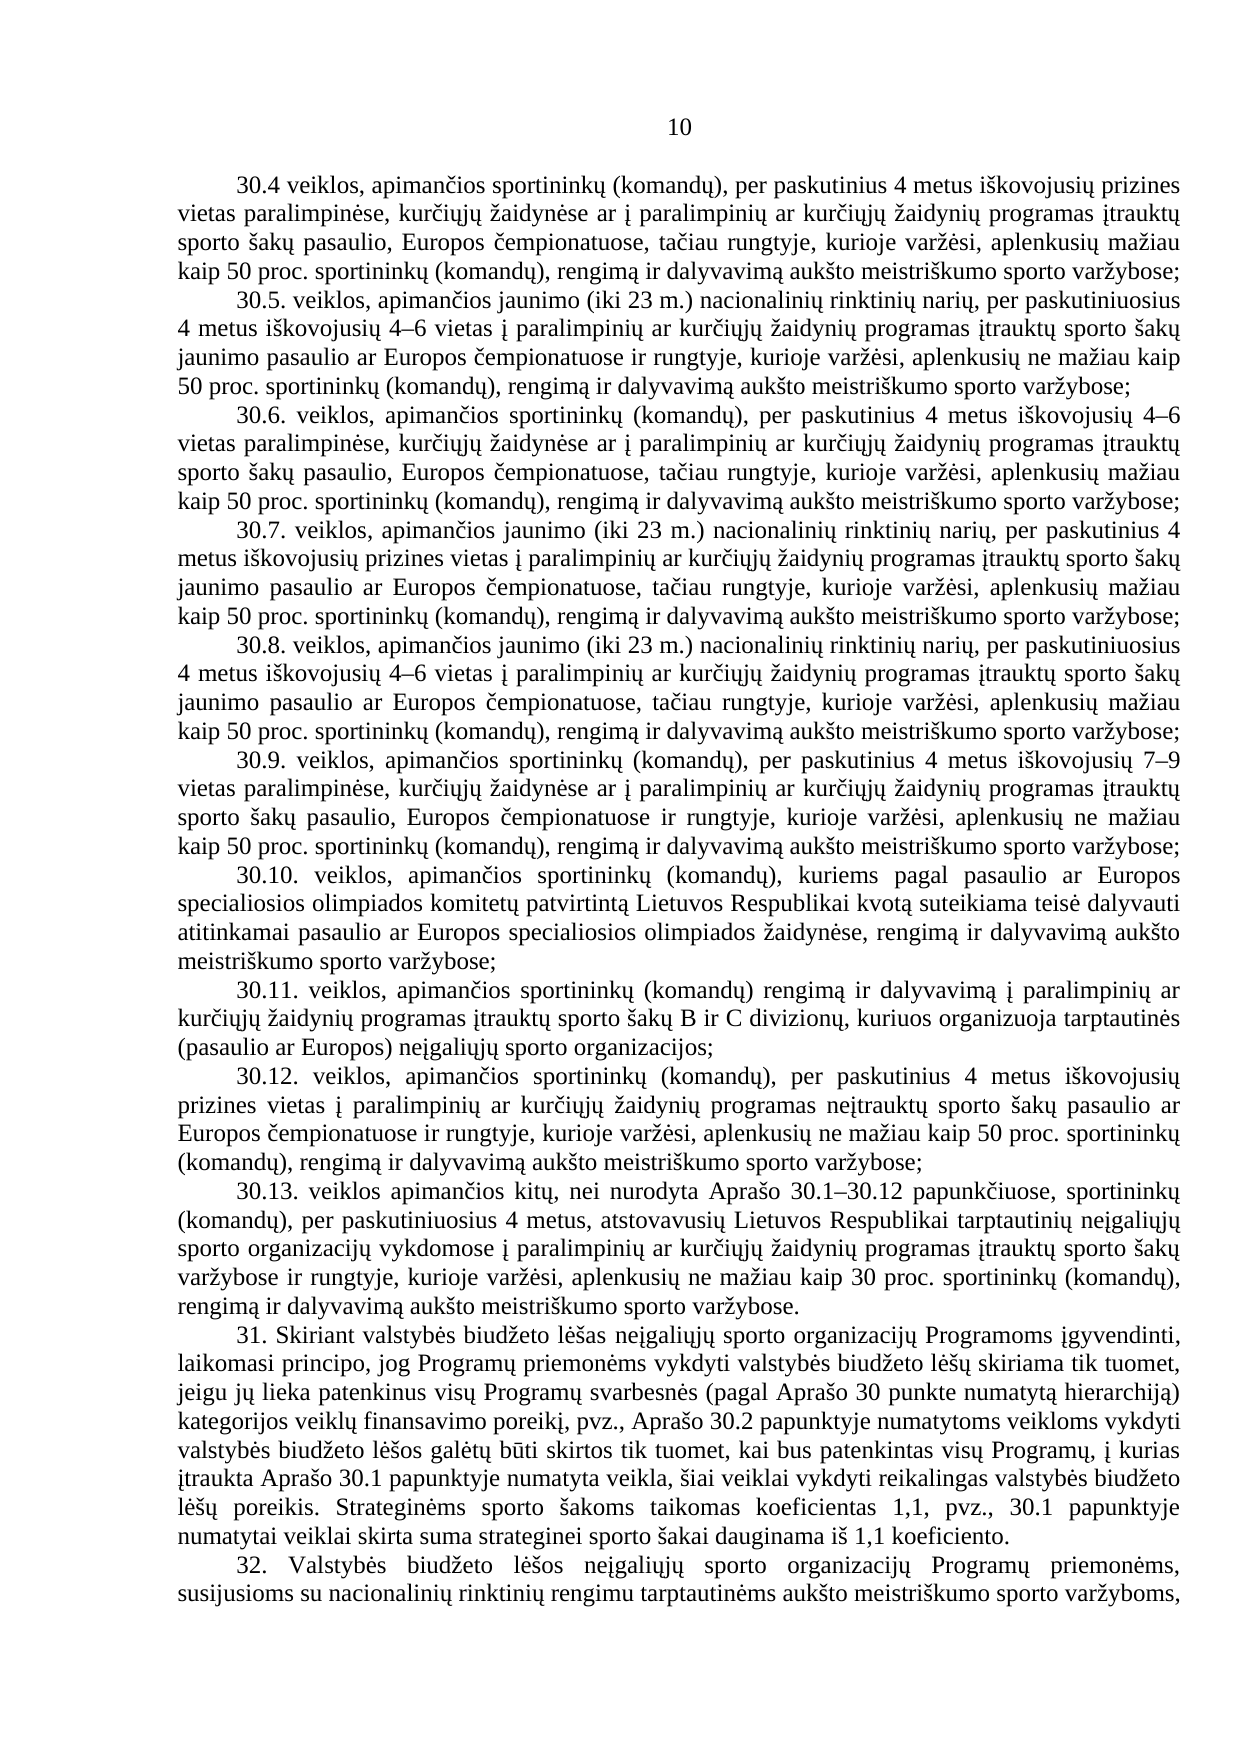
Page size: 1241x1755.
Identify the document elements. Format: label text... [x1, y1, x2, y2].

text 30.5. veiklos, apimančios jaunimo (iki 23 m.) nacionalinių rinktinių narių, per paskutiniuosius 4 metus iškovojusių 4–6 vietas į paralimpinių ar kurčiųjų žaidynių programas įtrauktų sporto šakų jaunimo pasaulio ar Europos čempionatuose ir rungtyje, kurioje varžėsi, aplenkusių ne mažiau kaip 50 proc. sportininkų (komandų), rengimą ir dalyvavimą aukšto meistriškumo sporto varžybose; [177, 285, 1181, 400]
text 30.13. veiklos apimančios kitų, nei nurodyta Aprašo 30.1–30.12 papunkčiuose, sportininkų (komandų), per paskutiniuosius 4 metus, atstovavusių Lietuvos Respublikai tarptautinių neįgaliųjų sporto organizacijų vykdomose į paralimpinių ar kurčiųjų žaidynių programas įtrauktų sporto šakų varžybose ir rungtyje, kurioje varžėsi, aplenkusių ne mažiau kaip 30 proc. sportininkų (komandų), rengimą ir dalyvavimą aukšto meistriškumo sporto varžybose. [177, 1176, 1181, 1320]
text 30.7. veiklos, apimančios jaunimo (iki 23 m.) nacionalinių rinktinių narių, per paskutinius 4 metus iškovojusių prizines vietas į paralimpinių ar kurčiųjų žaidynių programas įtrauktų sporto šakų jaunimo pasaulio ar Europos čempionatuose, tačiau rungtyje, kurioje varžėsi, aplenkusių mažiau kaip 50 proc. sportininkų (komandų), rengimą ir dalyvavimą aukšto meistriškumo sporto varžybose; [177, 515, 1181, 630]
text 30.11. veiklos, apimančios sportininkų (komandų) rengimą ir dalyvavimą į paralimpinių ar kurčiųjų žaidynių programas įtrauktų sporto šakų B ir C divizionų, kuriuos organizuoja tarptautinės (pasaulio ar Europos) neįgaliųjų sporto organizacijos; [177, 975, 1181, 1061]
text 32. Valstybės biudžeto lėšos neįgaliųjų sporto organizacijų Programų priemonėms, susijusioms su nacionalinių rinktinių rengimu tarptautinėms aukšto meistriškumo sporto varžyboms, [177, 1550, 1181, 1607]
text 30.4 veiklos, apimančios sportininkų (komandų), per paskutinius 4 metus iškovojusių prizines vietas paralimpinėse, kurčiųjų žaidynėse ar į paralimpinių ar kurčiųjų žaidynių programas įtrauktų sporto šakų pasaulio, Europos čempionatuose, tačiau rungtyje, kurioje varžėsi, aplenkusių mažiau kaip 50 proc. sportininkų (komandų), rengimą ir dalyvavimą aukšto meistriškumo sporto varžybose; [177, 170, 1181, 285]
text 31. Skiriant valstybės biudžeto lėšas neįgaliųjų sporto organizacijų Programoms įgyvendinti, laikomasi principo, jog Programų priemonėms vykdyti valstybės biudžeto lėšų skiriama tik tuomet, jeigu jų lieka patenkinus visų Programų svarbesnės (pagal Aprašo 30 punkte numatytą hierarchiją) kategorijos veiklų finansavimo poreikį, pvz., Aprašo 30.2 papunktyje numatytoms veikloms vykdyti valstybės biudžeto lėšos galėtų būti skirtos tik tuomet, kai bus patenkintas visų Programų, į kurias įtraukta Aprašo 30.1 papunktyje numatyta veikla, šiai veiklai vykdyti reikalingas valstybės biudžeto lėšų poreikis. Strateginėms sporto šakoms taikomas koeficientas 1,1, pvz., 30.1 papunktyje numatytai veiklai skirta suma strateginei sporto šakai dauginama iš 1,1 koeficiento. [177, 1320, 1181, 1550]
text 30.12. veiklos, apimančios sportininkų (komandų), per paskutinius 4 metus iškovojusių prizines vietas į paralimpinių ar kurčiųjų žaidynių programas neįtrauktų sporto šakų pasaulio ar Europos čempionatuose ir rungtyje, kurioje varžėsi, aplenkusių ne mažiau kaip 50 proc. sportininkų (komandų), rengimą ir dalyvavimą aukšto meistriškumo sporto varžybose; [177, 1061, 1181, 1176]
text 30.10. veiklos, apimančios sportininkų (komandų), kuriems pagal pasaulio ar Europos specialiosios olimpiados komitetų patvirtintą Lietuvos Respublikai kvotą suteikiama teisė dalyvauti atitinkamai pasaulio ar Europos specialiosios olimpiados žaidynėse, rengimą ir dalyvavimą aukšto meistriškumo sporto varžybose; [177, 860, 1181, 975]
text 30.9. veiklos, apimančios sportininkų (komandų), per paskutinius 4 metus iškovojusių 7–9 vietas paralimpinėse, kurčiųjų žaidynėse ar į paralimpinių ar kurčiųjų žaidynių programas įtrauktų sporto šakų pasaulio, Europos čempionatuose ir rungtyje, kurioje varžėsi, aplenkusių ne mažiau kaip 50 proc. sportininkų (komandų), rengimą ir dalyvavimą aukšto meistriškumo sporto varžybose; [177, 745, 1181, 860]
text 30.6. veiklos, apimančios sportininkų (komandų), per paskutinius 4 metus iškovojusių 4–6 vietas paralimpinėse, kurčiųjų žaidynėse ar į paralimpinių ar kurčiųjų žaidynių programas įtrauktų sporto šakų pasaulio, Europos čempionatuose, tačiau rungtyje, kurioje varžėsi, aplenkusių mažiau kaip 50 proc. sportininkų (komandų), rengimą ir dalyvavimą aukšto meistriškumo sporto varžybose; [177, 400, 1181, 515]
text 30.8. veiklos, apimančios jaunimo (iki 23 m.) nacionalinių rinktinių narių, per paskutiniuosius 4 metus iškovojusių 4–6 vietas į paralimpinių ar kurčiųjų žaidynių programas įtrauktų sporto šakų jaunimo pasaulio ar Europos čempionatuose, tačiau rungtyje, kurioje varžėsi, aplenkusių mažiau kaip 50 proc. sportininkų (komandų), rengimą ir dalyvavimą aukšto meistriškumo sporto varžybose; [177, 630, 1181, 745]
